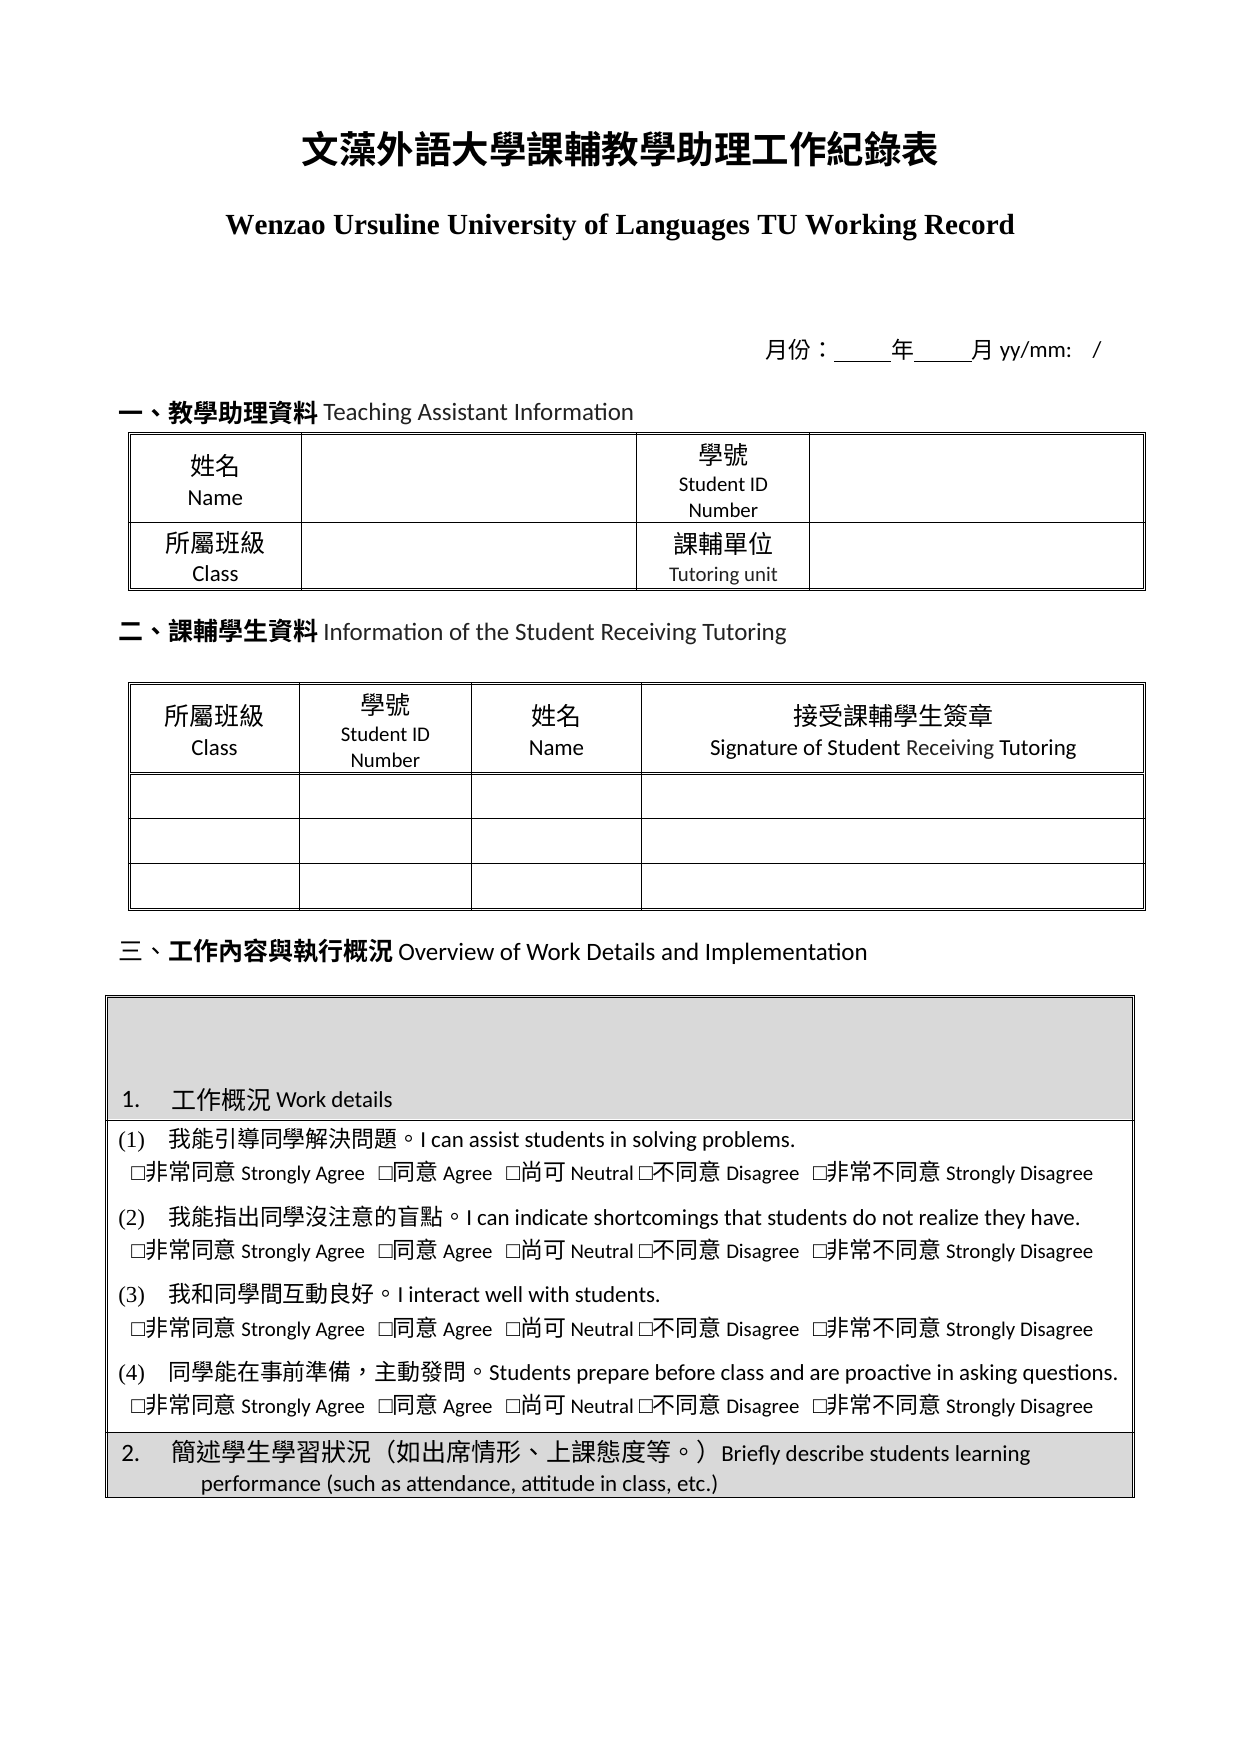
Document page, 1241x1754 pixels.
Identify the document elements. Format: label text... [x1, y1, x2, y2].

table_header 接受課輔學生簽章 Signature of Student Receiving Tutoring [642, 685, 1143, 772]
table_cell [302, 523, 636, 588]
table_cell 簡述學生學習狀況（如出席情形、上課態度等。）Briefly describe students learning performance (such as attendance, attitude in class, etc.) [108, 1433, 1132, 1497]
table_cell [131, 864, 299, 908]
table_header 學號 Student ID Number [637, 435, 809, 522]
table_cell 所屬班級 Class [131, 523, 301, 588]
table_cell [642, 819, 1143, 863]
table_cell [472, 775, 641, 818]
text 文藻外語大學課輔教學助理工作紀錄表 [118, 119, 1122, 174]
table_cell [300, 775, 471, 818]
table_cell [472, 819, 641, 863]
table_cell 課輔單位 Tutoring unit [637, 523, 809, 588]
table_header 所屬班級 Class [131, 685, 299, 772]
table_cell 我能引導同學解決問題。I can assist students in solving problems. □非常同意Strongly Agree □同意Agree □尚可Neutral □不同意Disagree □非常不同意Strongly Disagree 我能指出同學沒注意的盲點。I can indicate shortcomings that students do not realize they have. □非常同意Strongly Agree □同意Agree □尚可Neutral □不同意Disagree □非常不同意Strongly Disagree 我和同學間互動良好。I interact well with students. □非常同意Strongly Agree □同意Agree □尚可Neutral □不同意Disagree □非常不同意Strongly Disagree 同學能在事前準備，主動發問。Students prepare before class and are proactive in asking questions. □非常同意Strongly Agree □同意Agree □尚可Neutral □不同意Disagree □非常不同意Strongly Disagree [108, 1121, 1132, 1432]
table_cell [300, 819, 471, 863]
table_cell [642, 864, 1143, 908]
text 三、工作內容與執行概況Overview of Work Details and Implementation [118, 932, 1122, 968]
table_cell [131, 819, 299, 863]
table_cell [472, 864, 641, 908]
table_cell [810, 523, 1143, 588]
text Wenzao Ursuline University of Languages TU Working Record [118, 182, 1122, 244]
text 二、課輔學生資料Information of the Student Receiving Tutoring [118, 611, 1122, 647]
table_header [302, 435, 636, 522]
text 一、教學助理資料Teaching Assistant Information [118, 369, 1122, 432]
text 月份： 年 月 yy/mm: / [118, 307, 1122, 369]
table_cell [131, 775, 299, 818]
table_cell [642, 775, 1143, 818]
table_header 學號 Student ID Number [300, 685, 471, 772]
table_header 工作概況Work details [108, 998, 1132, 1119]
table_header 姓名 Name [472, 685, 641, 772]
table_cell [300, 864, 471, 908]
table_header 姓名 Name [131, 435, 301, 522]
table_header [810, 435, 1143, 522]
